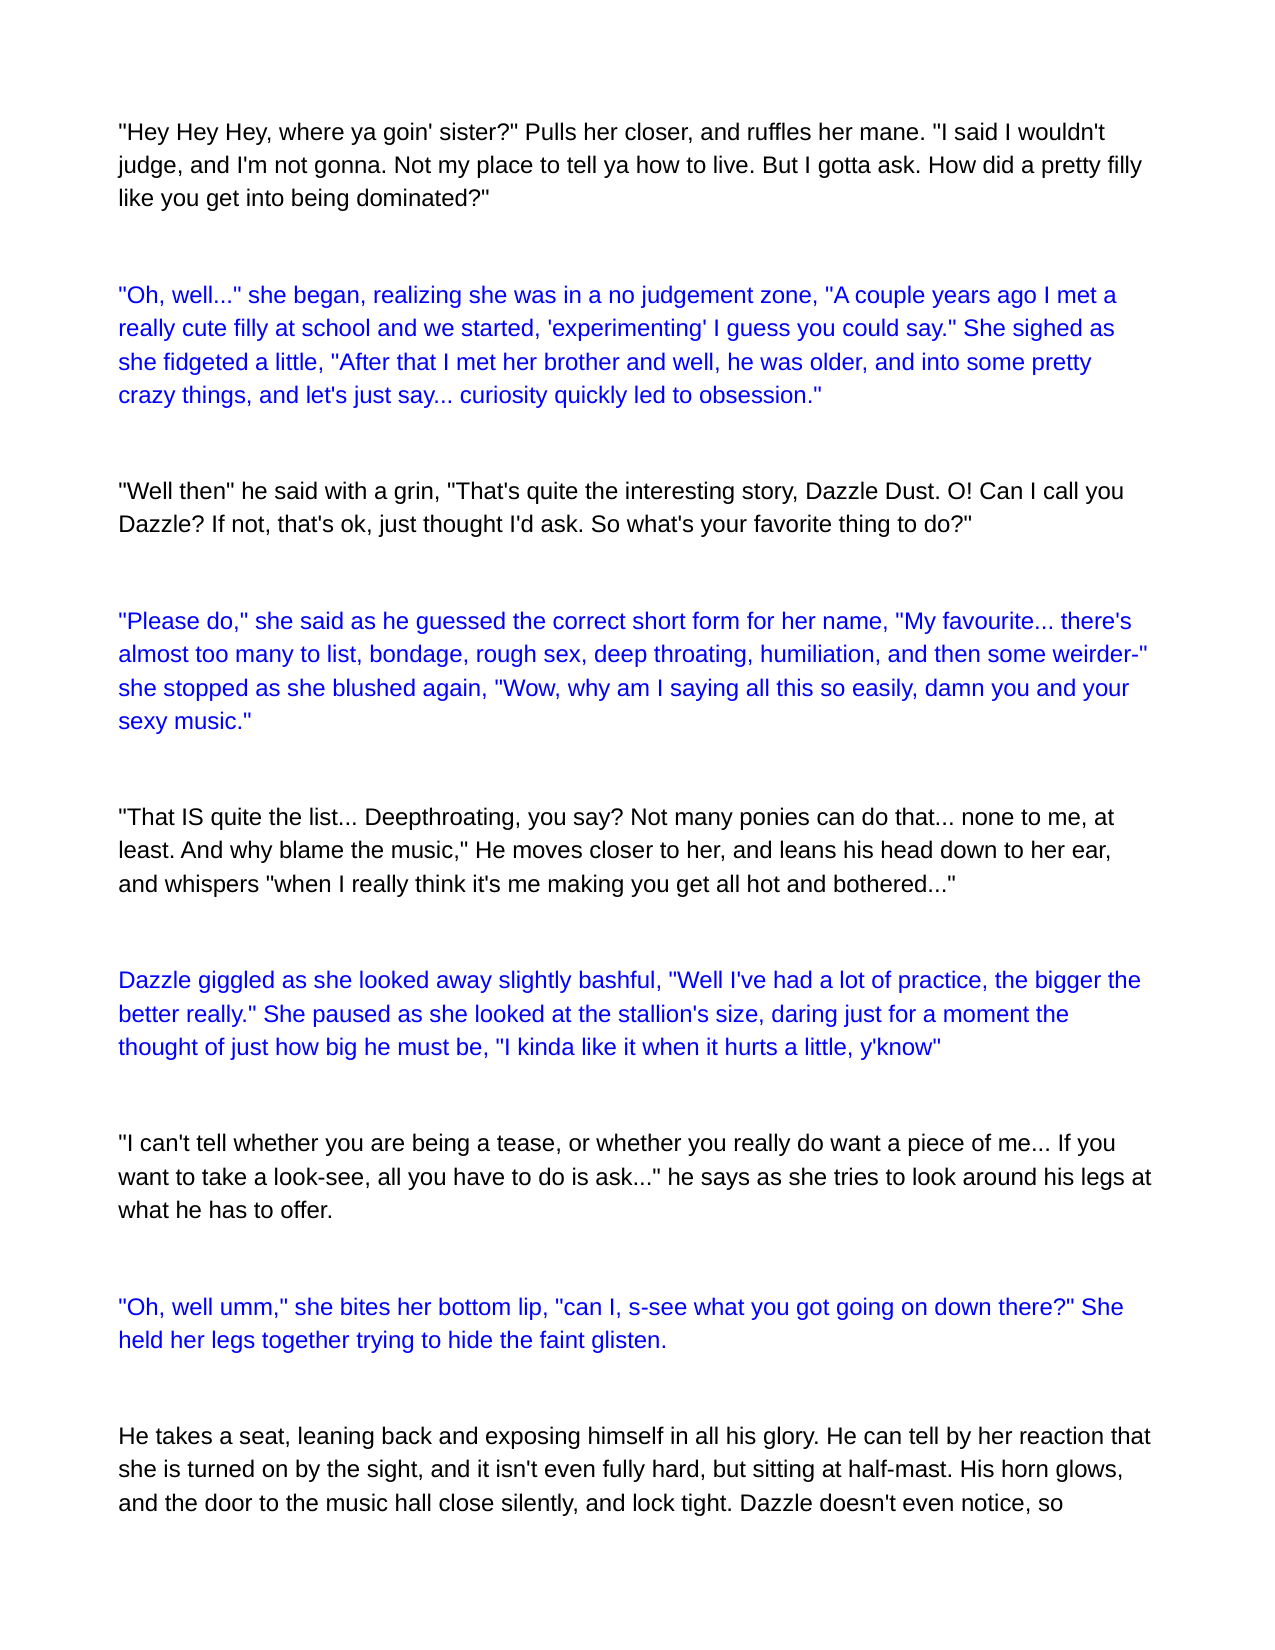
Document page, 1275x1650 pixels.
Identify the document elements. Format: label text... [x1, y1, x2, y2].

text "Hey Hey Hey, where ya goin' sister?" Pulls her closer, and ruffles her mane. "I said I wouldn't judge, and I'm not gonna. Not my place to tell ya how to live. But I gotta ask. How did a pretty filly like you get into being dominated?" [118, 118, 1157, 212]
text He takes a seat, leaning back and exposing himself in all his glory. He can tell by her reaction that she is turned on by the sight, and it isn't even fully hard, but sitting at half-mast. His horn glows, and the door to the music hall close silently, and lock tight. Dazzle doesn't even notice, so [118, 1422, 1157, 1516]
text "Please do," she said as he guessed the correct short form for her name, "My favourite... there's almost too many to list, bondage, rough sex, deep throating, humiliation, and then some weirder-" she stopped as she blushed again, "Wow, why am I saying all this so easily, damn you and your sexy music." [118, 607, 1157, 734]
text "Oh, well..." she began, realizing she was in a no judgement zone, "A couple years ago I met a really cute filly at school and we started, 'experimenting' I guess you could say." She sighed as she fidgeted a little, "After that I met her brother and well, he was older, and into some pretty crazy things, and let's just say... curiosity quickly led to obsession." [118, 281, 1157, 408]
text Dazzle giggled as she looked away slightly bashful, "Well I've had a lot of practice, the bigger the better really." She paused as she looked at the stallion's size, daring just for a moment the thought of just how big he must be, "I kinda like it when it hurts a little, y'know" [118, 966, 1157, 1060]
text "That IS quite the list... Deepthroating, you say? Not many ponies can do that... none to me, at least. And why blame the music," He moves closer to her, and leans his head down to her ear, and whispers "when I really think it's me making you get all hot and bothered..." [118, 803, 1157, 897]
text "Well then" he said with a grin, "That's quite the interesting story, Dazzle Dust. O! Can I call you Dazzle? If not, that's ok, just thought I'd ask. So what's your favorite thing to do?" [118, 477, 1157, 538]
text "Oh, well umm," she bites her bottom lip, "can I, s-see what you got going on down there?" She held her legs together trying to hide the faint glisten. [118, 1292, 1157, 1353]
text "I can't tell whether you are being a tease, or whether you really do want a piece of me... If you want to take a look-see, all you have to do is ask..." he says as she tries to look around his legs at what he has to offer. [118, 1129, 1157, 1223]
